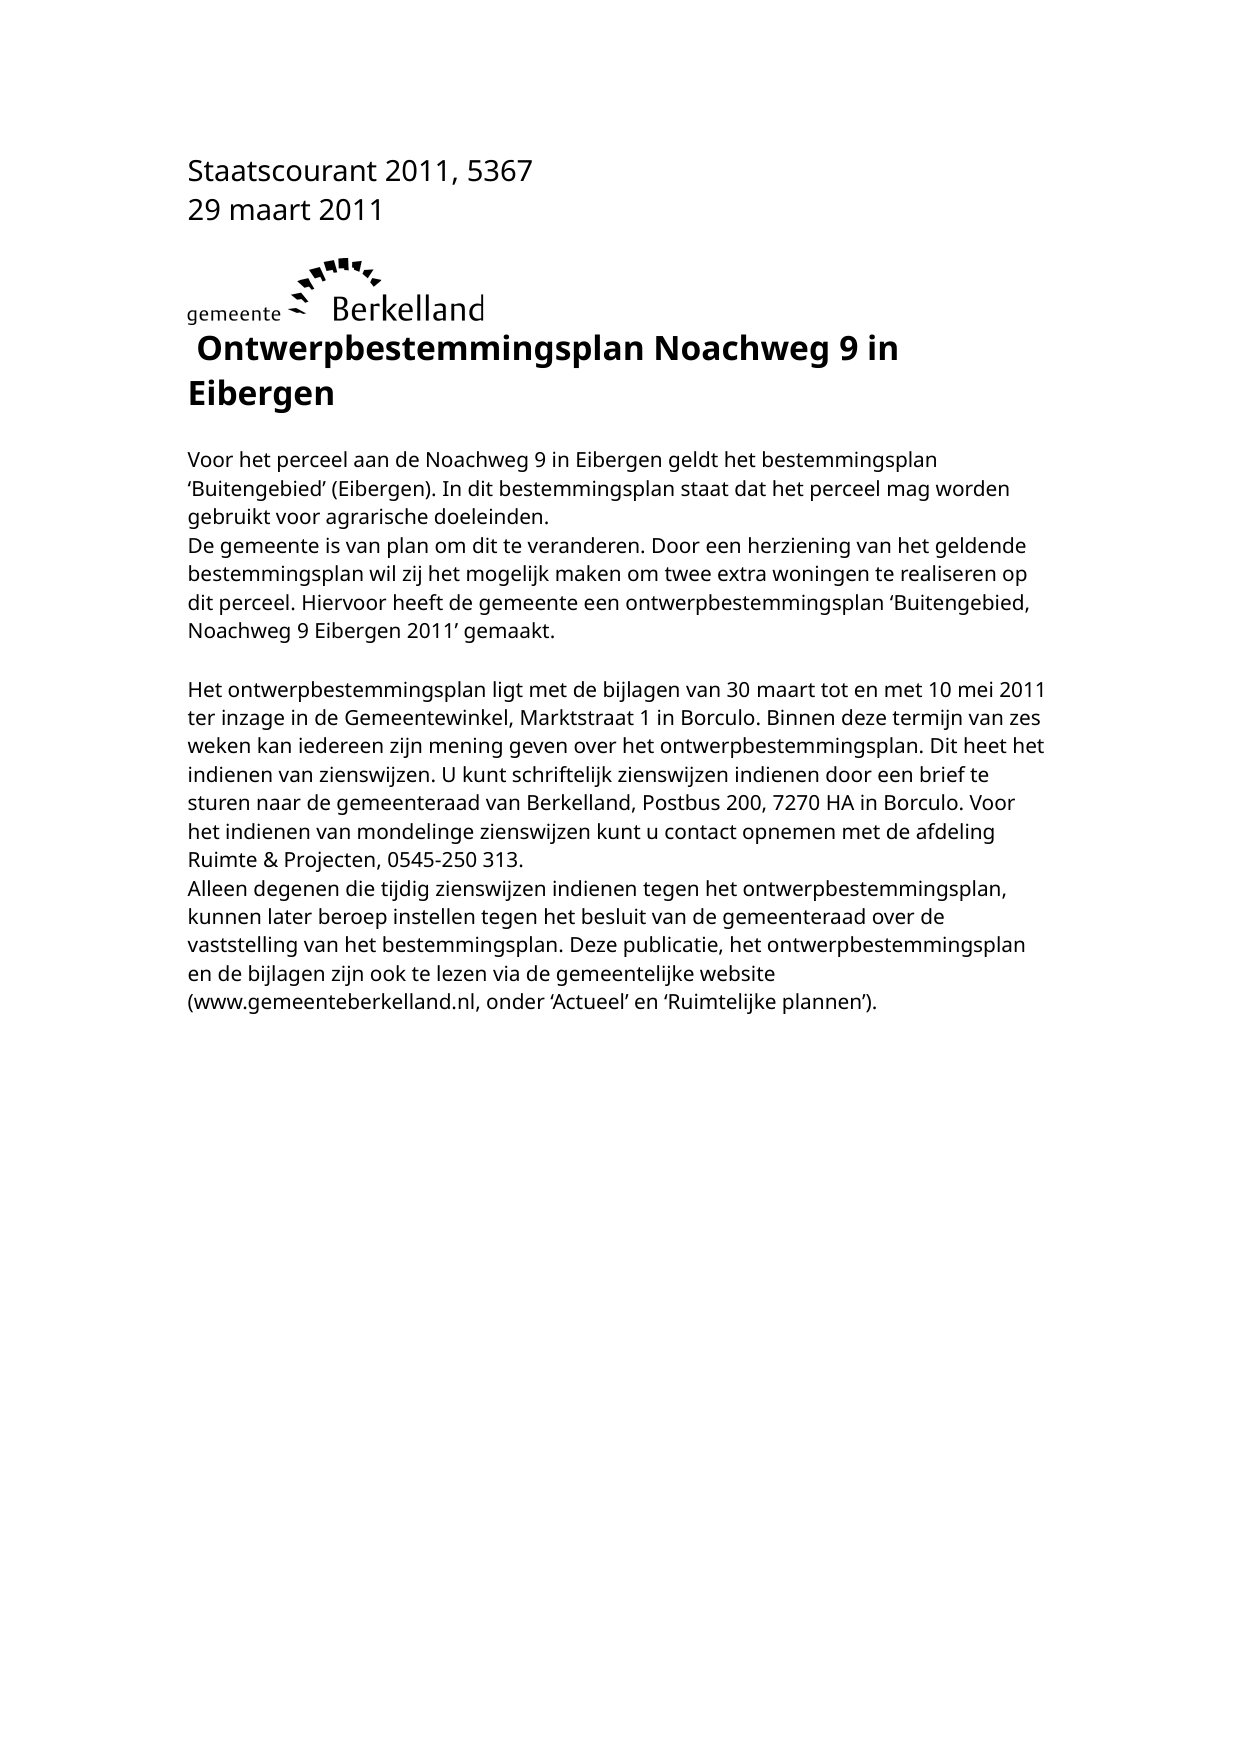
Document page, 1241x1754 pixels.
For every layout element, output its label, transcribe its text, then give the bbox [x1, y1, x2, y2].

text Staatscourant 2011, 5367 [187, 150, 1053, 190]
text Voor het perceel aan de Noachweg 9 in Eibergen geldt het bestemmingsplan ‘Buitengebied’ (Eibergen). In dit bestemmingsplan staat dat het perceel mag worden gebruikt voor agrarische doeleinden. [187, 446, 1053, 531]
text De gemeente is van plan om dit te veranderen. Door een herziening van het geldende bestemmingsplan wil zij het mogelijk maken om twee extra woningen te realiseren op dit perceel. Hiervoor heeft de gemeente een ontwerpbestemmingsplan ‘Buitengebied, Noachweg 9 Eibergen 2011’ gemaakt. [187, 531, 1053, 645]
text Het ontwerpbestemmingsplan ligt met de bijlagen van 30 maart tot en met 10 mei 2011 ter inzage in de Gemeentewinkel, Marktstraat 1 in Borculo. Binnen deze termijn van zes weken kan iedereen zijn mening geven over het ontwerpbestemmingsplan. Dit heet het indienen van zienswijzen. U kunt schriftelijk zienswijzen indienen door een brief te sturen naar de gemeenteraad van Berkelland, Postbus 200, 7270 HA in Borculo. Voor het indienen van mondelinge zienswijzen kunt u contact opnemen met de afdeling Ruimte & Projecten, 0545-250 313. [187, 675, 1053, 874]
text 29 maart 2011 [187, 190, 1053, 229]
text Alleen degenen die tijdig zienswijzen indienen tegen het ontwerpbestemmingsplan, kunnen later beroep instellen tegen het besluit van de gemeenteraad over de vaststelling van het bestemmingsplan. Deze publicatie, het ontwerpbestemmingsplan en de bijlagen zijn ook te lezen via de gemeentelijke website (www.gemeenteberkelland.nl, onder ‘Actueel’ en ‘Ruimtelijke plannen’). [187, 874, 1053, 1016]
picture [187, 258, 484, 325]
subtitle Ontwerpbestemmingsplan Noachweg 9 in Eibergen [187, 271, 1053, 416]
